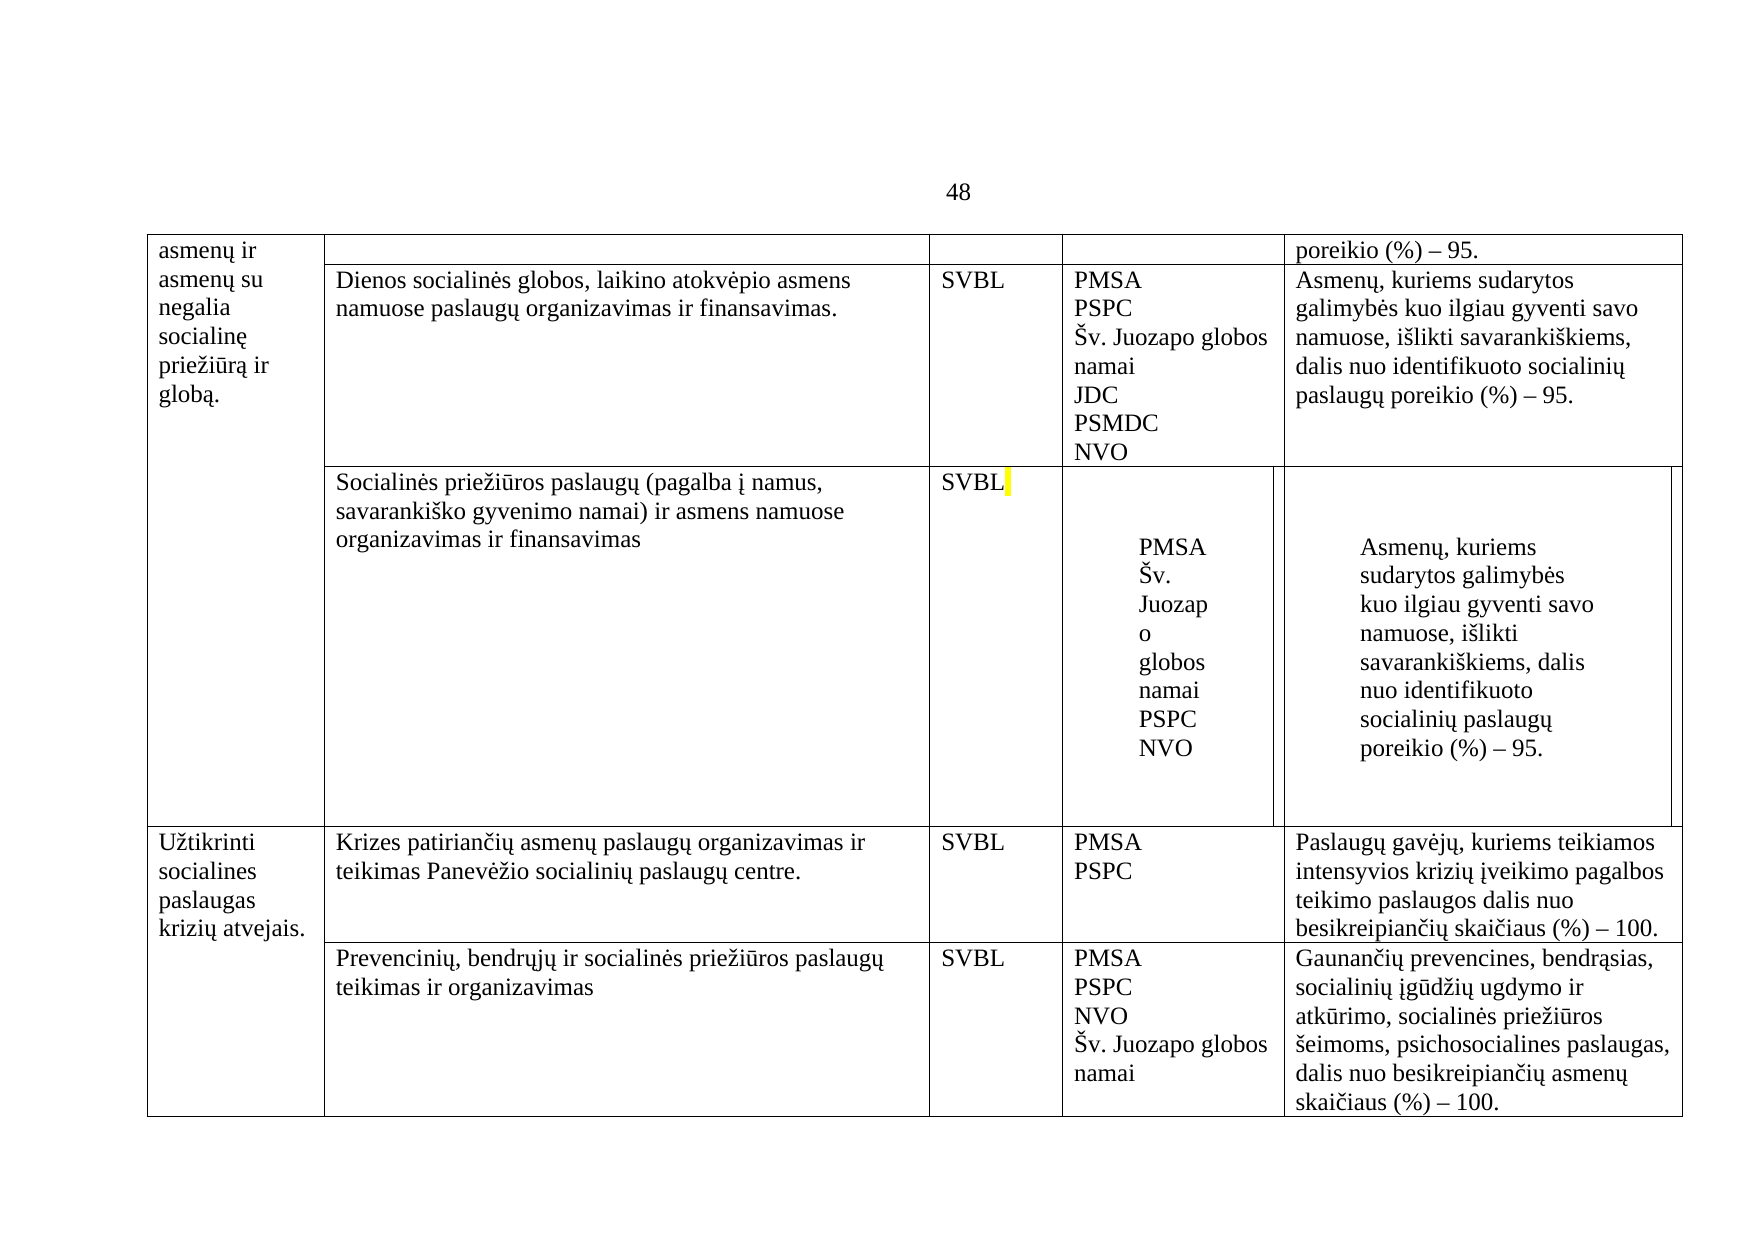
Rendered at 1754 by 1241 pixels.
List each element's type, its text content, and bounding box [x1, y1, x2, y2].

table_cell PMSA PSPC [1063, 827, 1284, 942]
table_cell SVBL [930, 265, 1062, 466]
table_cell Krizes patiriančių asmenų paslaugų organizavimas ir teikimas Panevėžio socialinių paslaugų centre. [325, 827, 929, 942]
table_cell [1274, 467, 1284, 826]
table_cell SVBL [930, 827, 1062, 942]
table_cell [1063, 235, 1284, 264]
table_cell [325, 235, 929, 264]
table_cell asmenų ir asmenų su negalia socialinę priežiūrą ir globą. [148, 235, 324, 826]
table_cell Gaunančių prevencines, bendrąsias, socialinių įgūdžių ugdymo ir atkūrimo, socialinės priežiūros šeimoms, psichosocialines paslaugas, dalis nuo besikreipiančių asmenų skaičiaus (%) – 100. [1285, 943, 1682, 1116]
table_cell Dienos socialinės globos, laikino atokvėpio asmens namuose paslaugų organizavimas ir finansavimas. [325, 265, 929, 466]
table_cell Prevencinių, bendrųjų ir socialinės priežiūros paslaugų teikimas ir organizavimas [325, 943, 929, 1116]
table_cell Socialinės priežiūros paslaugų (pagalba į namus, savarankiško gyvenimo namai) ir asmens namuose organizavimas ir finansavimas [325, 467, 929, 826]
table_cell Paslaugų gavėjų, kuriems teikiamos intensyvios krizių įveikimo pagalbos teikimo paslaugos dalis nuo besikreipiančių skaičiaus (%) – 100. [1285, 827, 1682, 942]
table_cell Užtikrinti socialines paslaugas krizių atvejais. [148, 827, 324, 1116]
table_cell SVBL [930, 943, 1062, 1116]
table_cell Asmenų, kuriems sudarytos galimybės kuo ilgiau gyventi savo namuose, išlikti savarankiškiems, dalis nuo identifikuoto socialinių paslaugų poreikio (%) – 95. [1285, 467, 1671, 826]
table_cell PMSA Šv. Juozapo globos namai PSPC NVO [1063, 467, 1273, 826]
table_cell PMSA PSPC Šv. Juozapo globos namai JDC PSMDC NVO [1063, 265, 1284, 466]
table_cell PMSA PSPC NVO Šv. Juozapo globos namai [1063, 943, 1284, 1116]
table_cell poreikio (%) – 95. [1285, 235, 1682, 264]
table_cell Asmenų, kuriems sudarytos galimybės kuo ilgiau gyventi savo namuose, išlikti savarankiškiems, dalis nuo identifikuoto socialinių paslaugų poreikio (%) – 95. [1285, 265, 1682, 466]
table_cell [930, 235, 1062, 264]
table_cell SVBL [930, 467, 1062, 826]
table_cell [1672, 467, 1682, 826]
